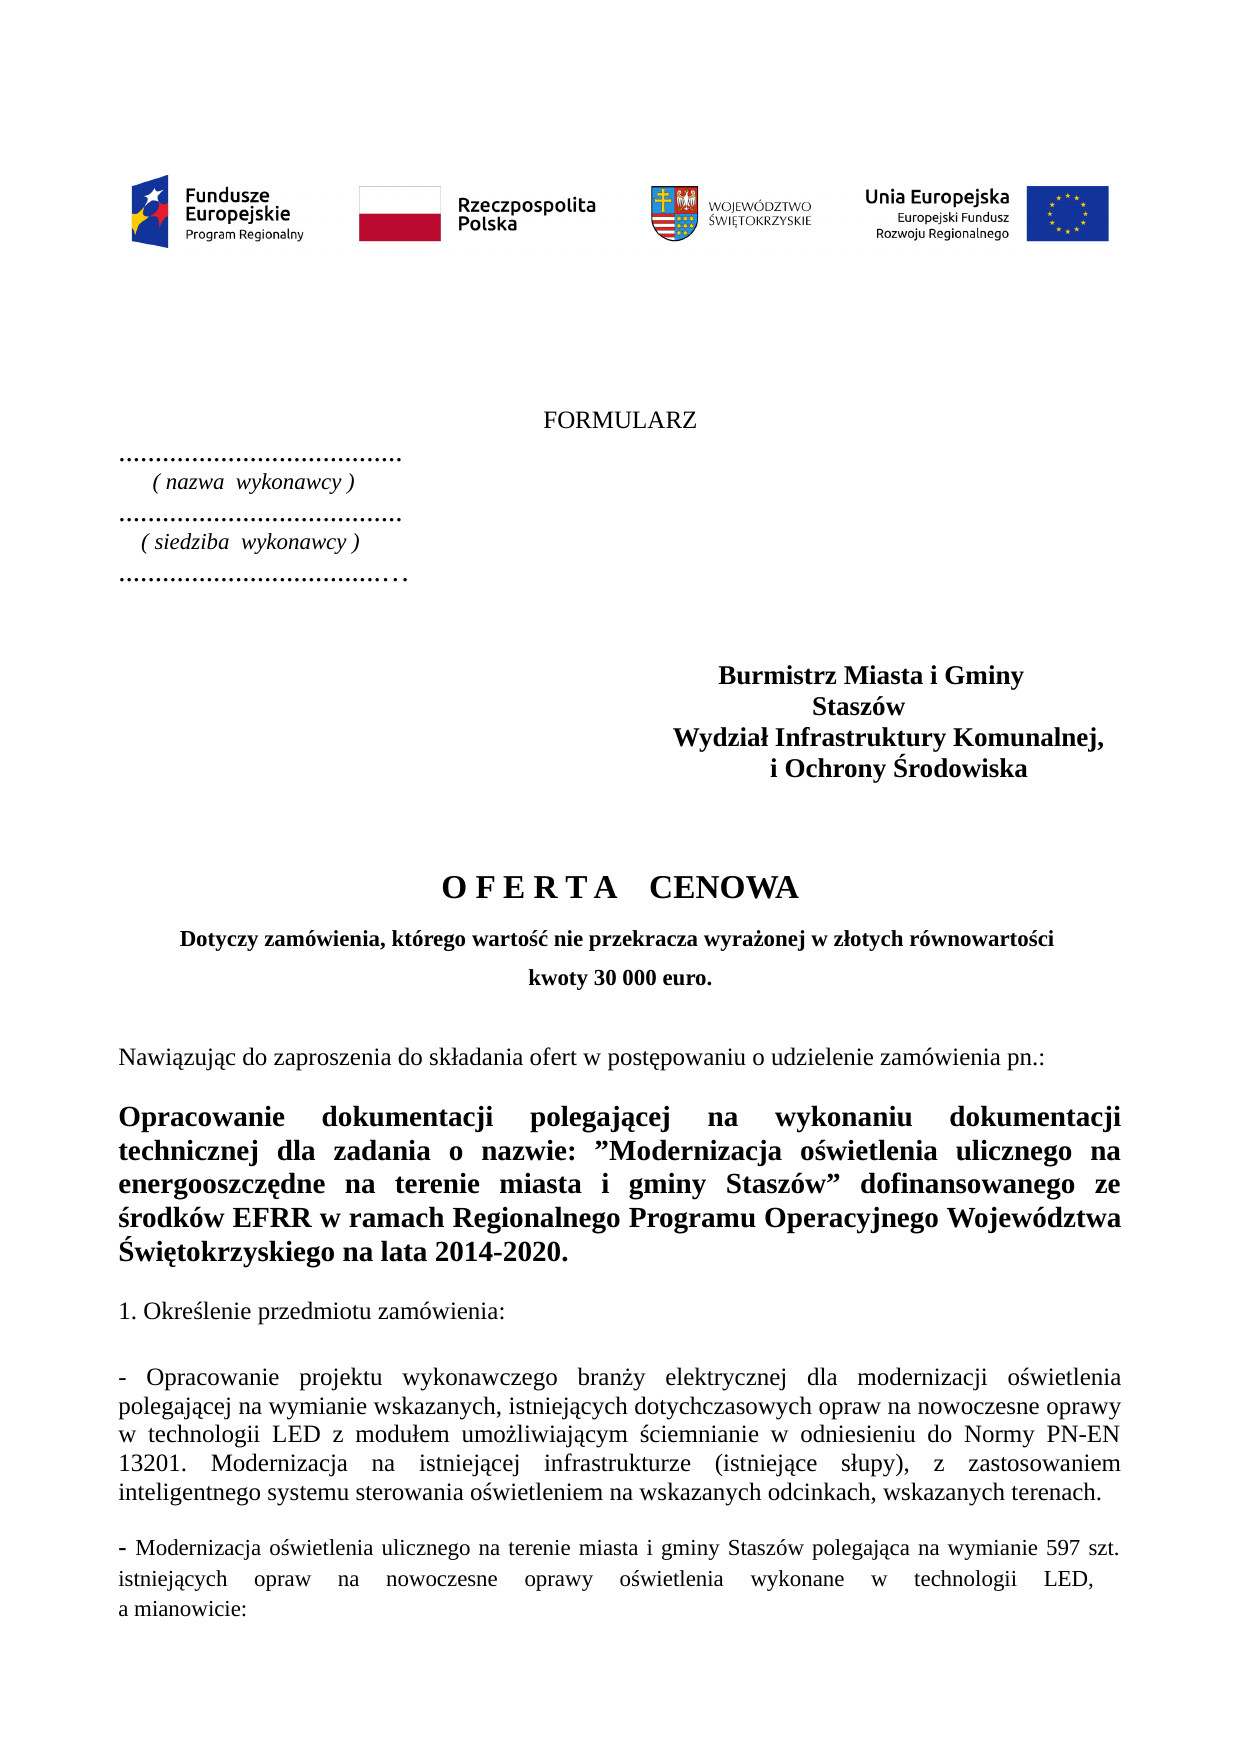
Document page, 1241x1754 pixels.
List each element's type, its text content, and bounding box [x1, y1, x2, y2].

title ....................................… [118, 554, 1122, 588]
title Dotyczy zamówienia, którego wartość nie przekracza wyrażonej w złotych równowartości [118, 925, 1122, 951]
text Wydział Infrastruktury Komunalnej, i Ochrony Środowiska [118, 721, 1122, 783]
text Opracowanie dokumentacji polegającej na wykonaniu dokumentacji technicznej dla zadania o nazwie: ”Modernizacja oświetlenia ulicznego na energooszczędne na terenie miasta i gminy Staszów” dofinansowanego ze środków EFRR w ramach Regionalnego Programu Operacyjnego Województwa Świętokrzyskiego na lata 2014-2020. [118, 1099, 1122, 1267]
title O F E R T A CENOWA [118, 867, 1122, 906]
text ( nazwa wykonawcy ) [118, 468, 1122, 494]
text FORMULARZ [118, 406, 1122, 434]
picture [118, 175, 1122, 262]
text - Modernizacja oświetlenia ulicznego na terenie miasta i gminy Staszów polegająca na wymianie 597 szt. istniejących opraw na nowoczesne oprawy oświetlenia wykonane w technologii LED, a mianowicie: [118, 1532, 1122, 1621]
text Nawiązując do zaproszenia do składania ofert w postępowaniu o udzielenie zamówienia pn.: [118, 1042, 1122, 1071]
subtitle Staszów [782, 690, 1122, 721]
text ....................................... [118, 434, 1122, 468]
title kwoty 30 000 euro. [118, 964, 1122, 991]
text 1. Określenie przedmiotu zamówienia: [118, 1296, 1122, 1325]
text - Opracowanie projektu wykonawczego branży elektrycznej dla modernizacji oświetlenia polegającej na wymianie wskazanych, istniejących dotychczasowych opraw na nowoczesne oprawy w technologii LED z modułem umożliwiającym ściemnianie w odniesieniu do Normy PN-EN 13201. Modernizacja na istniejącej infrastrukturze (istniejące słupy), z zastosowaniem inteligentnego systemu sterowania oświetleniem na wskazanych odcinkach, wskazanych terenach. [118, 1362, 1122, 1506]
subtitle Burmistrz Miasta i Gminy [718, 659, 1122, 690]
text ....................................... [118, 494, 1122, 528]
text ( siedziba wykonawcy ) [118, 528, 1122, 554]
